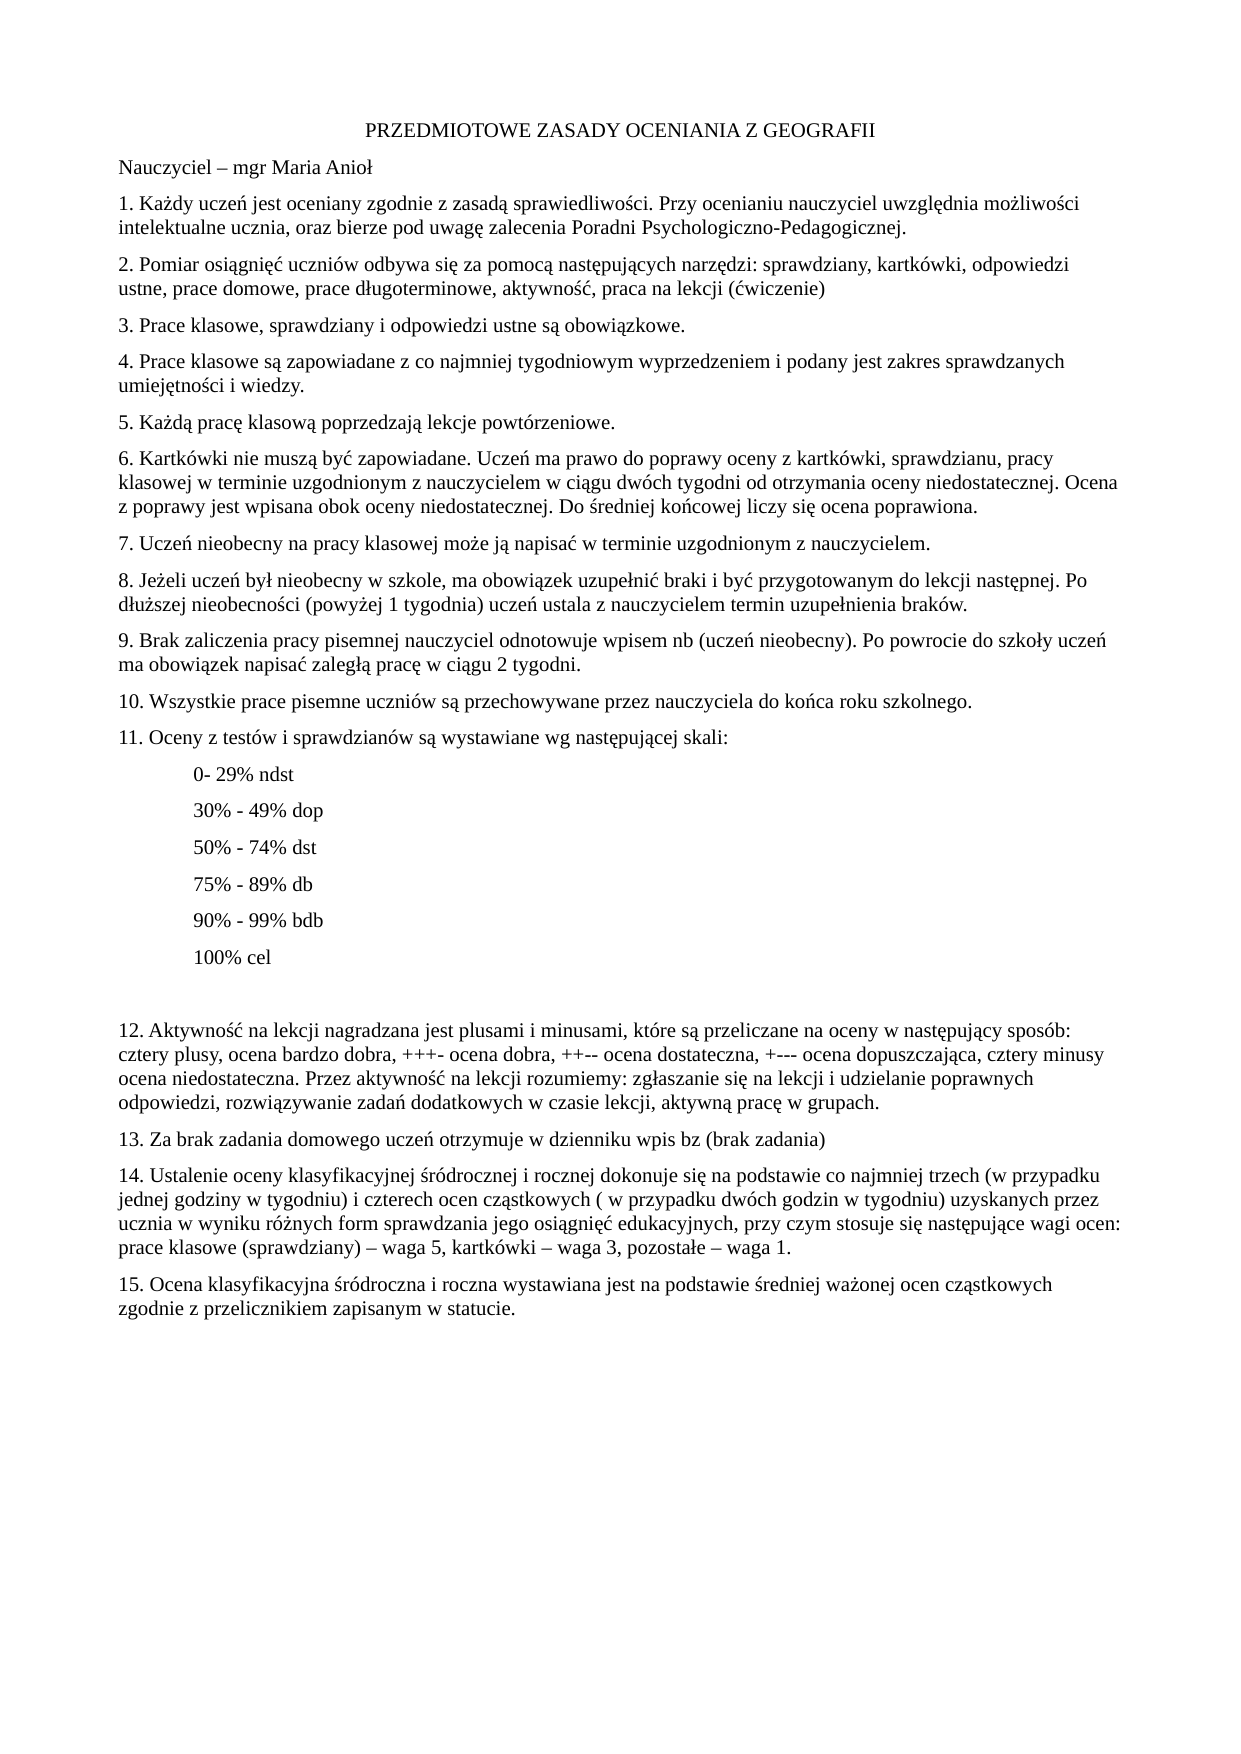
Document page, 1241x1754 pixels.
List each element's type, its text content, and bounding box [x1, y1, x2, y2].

text 6. Kartkówki nie muszą być zapowiadane. Uczeń ma prawo do poprawy oceny z kartkówki, sprawdzianu, pracy klasowej w terminie uzgodnionym z nauczycielem w ciągu dwóch tygodni od otrzymania oceny niedostatecznej. Ocena z poprawy jest wpisana obok oceny niedostatecznej. Do średniej końcowej liczy się ocena poprawiona. [118, 446, 1122, 518]
text 9. Brak zaliczenia pracy pisemnej nauczyciel odnotowuje wpisem nb (uczeń nieobecny). Po powrocie do szkoły uczeń ma obowiązek napisać zaległą pracę w ciągu 2 tygodni. [118, 628, 1122, 676]
text 1. Każdy uczeń jest oceniany zgodnie z zasadą sprawiedliwości. Przy ocenianiu nauczyciel uwzględnia możliwości intelektualne ucznia, oraz bierze pod uwagę zalecenia Poradni Psychologiczno-Pedagogicznej. [118, 191, 1122, 239]
list 2. Pomiar osiągnięć uczniów odbywa się za pomocą następujących narzędzi: sprawdziany, kartkówki, odpowiedzi ustne, prace domowe, prace długoterminowe, aktywność, praca na lekcji (ćwiczenie) [118, 252, 1122, 300]
text 14. Ustalenie oceny klasyfikacyjnej śródrocznej i rocznej dokonuje się na podstawie co najmniej trzech (w przypadku jednej godziny w tygodniu) i czterech ocen cząstkowych ( w przypadku dwóch godzin w tygodniu) uzyskanych przez ucznia w wyniku różnych form sprawdzania jego osiągnięć edukacyjnych, przy czym stosuje się następujące wagi ocen: prace klasowe (sprawdziany) – waga 5, kartkówki – waga 3, pozostałe – waga 1. [118, 1163, 1122, 1259]
text 5. Każdą pracę klasową poprzedzają lekcje powtórzeniowe. [118, 410, 1122, 434]
list 10. Wszystkie prace pisemne uczniów są przechowywane przez nauczyciela do końca roku szkolnego. [118, 689, 1122, 713]
text 3. Prace klasowe, sprawdziany i odpowiedzi ustne są obowiązkowe. [118, 312, 1122, 337]
list 90% - 99% bdb [156, 908, 1122, 932]
text 13. Za brak zadania domowego uczeń otrzymuje w dzienniku wpis bz (brak zadania) [118, 1127, 1122, 1151]
list 75% - 89% db [156, 872, 1122, 896]
text 7. Uczeń nieobecny na pracy klasowej może ją napisać w terminie uzgodnionym z nauczycielem. [118, 531, 1122, 555]
list 30% - 49% dop [156, 798, 1122, 822]
list 0- 29% ndst [156, 762, 1122, 786]
text PRZEDMIOTOWE ZASADY OCENIANIA Z GEOGRAFII [118, 118, 1122, 142]
text 8. Jeżeli uczeń był nieobecny w szkole, ma obowiązek uzupełnić braki i być przygotowanym do lekcji następnej. Po dłuższej nieobecności (powyżej 1 tygodnia) uczeń ustala z nauczycielem termin uzupełnienia braków. [118, 567, 1122, 616]
text Nauczyciel – mgr Maria Anioł [118, 155, 1122, 179]
list 100% cel [156, 945, 1122, 969]
text 15. Ocena klasyfikacyjna śródroczna i roczna wystawiana jest na podstawie średniej ważonej ocen cząstkowych zgodnie z przelicznikiem zapisanym w statucie. [118, 1272, 1122, 1320]
list 50% - 74% dst [156, 835, 1122, 859]
list 11. Oceny z testów i sprawdzianów są wystawiane wg następującej skali: [118, 725, 1122, 749]
text 4. Prace klasowe są zapowiadane z co najmniej tygodniowym wyprzedzeniem i podany jest zakres sprawdzanych umiejętności i wiedzy. [118, 349, 1122, 397]
text 12. Aktywność na lekcji nagradzana jest plusami i minusami, które są przeliczane na oceny w następujący sposób: cztery plusy, ocena bardzo dobra, +++- ocena dobra, ++-- ocena dostateczna, +--- ocena dopuszczająca, cztery minusy ocena niedostateczna. Przez aktywność na lekcji rozumiemy: zgłaszanie się na lekcji i udzielanie poprawnych odpowiedzi, rozwiązywanie zadań dodatkowych w czasie lekcji, aktywną pracę w grupach. [118, 1018, 1122, 1114]
